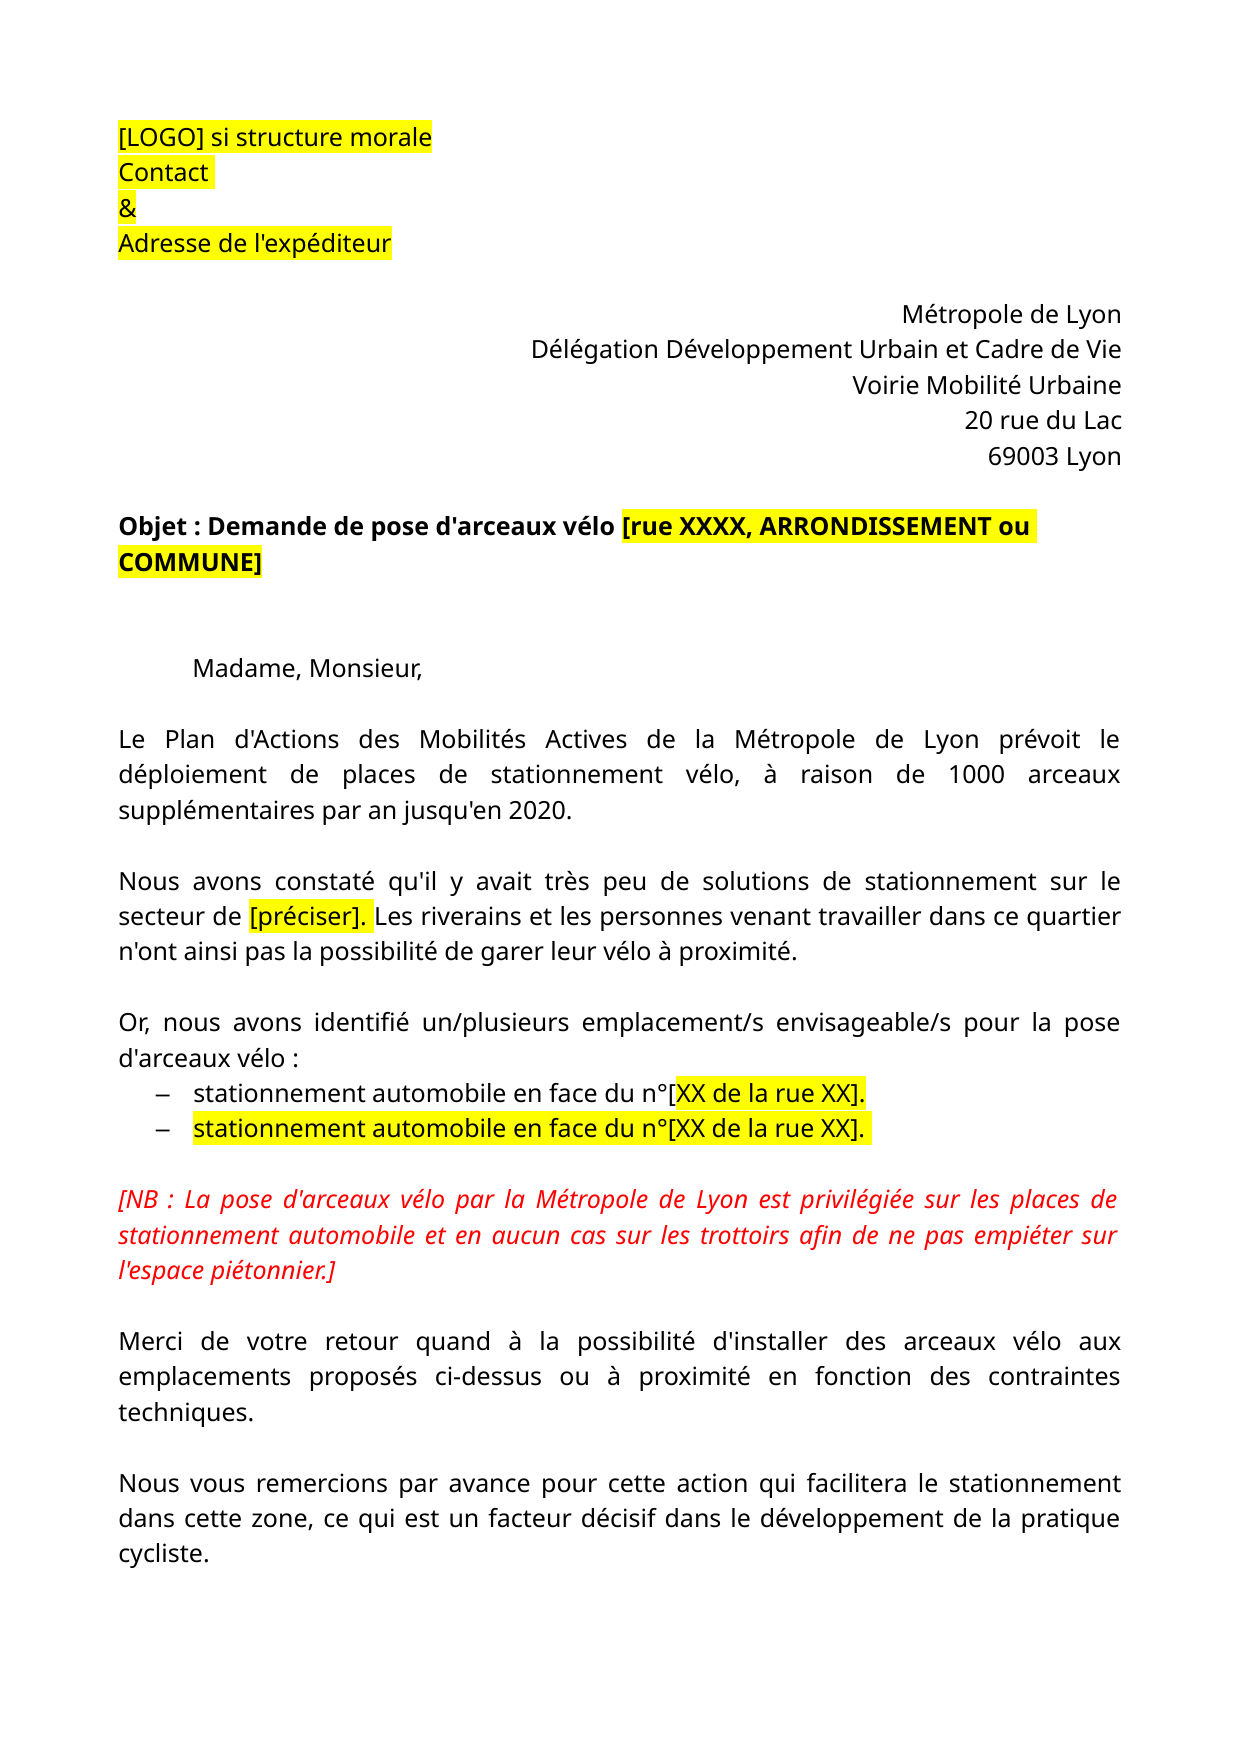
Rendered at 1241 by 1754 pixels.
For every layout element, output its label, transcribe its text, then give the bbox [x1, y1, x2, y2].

text Nous avons constaté qu'il y avait très peu de solutions de stationnement sur le secteur de [préciser]. Les riverains et les personnes venant travailler dans ce quartier n'ont ainsi pas la possibilité de garer leur vélo à proximité. [118, 862, 1122, 968]
text Adresse de l'expéditeur [118, 224, 1122, 260]
list stationnement automobile en face du n°[XX de la rue XX]. [156, 1074, 1122, 1110]
text Métropole de Lyon [118, 295, 1122, 331]
text 20 rue du Lac 69003 Lyon [118, 401, 1122, 472]
text Le Plan d'Actions des Mobilités Actives de la Métropole de Lyon prévoit le déploiement de places de stationnement vélo, à raison de 1000 arceaux supplémentaires par an jusqu'en 2020. [118, 720, 1122, 826]
text [LOGO] si structure morale [118, 118, 1122, 153]
text Voirie Mobilité Urbaine [118, 366, 1122, 401]
text & [118, 189, 1122, 224]
text Délégation Développement Urbain et Cadre de Vie [118, 331, 1122, 366]
text Objet : Demande de pose d'arceaux vélo [rue XXXX, ARRONDISSEMENT ou COMMUNE] [118, 508, 1122, 578]
list stationnement automobile en face du n°[XX de la rue XX]. [156, 1110, 1122, 1145]
text Merci de votre retour quand à la possibilité d'installer des arceaux vélo aux emplacements proposés ci-dessus ou à proximité en fonction des contraintes techniques. [118, 1322, 1122, 1428]
text [NB : La pose d'arceaux vélo par la Métropole de Lyon est privilégiée sur les places de stationnement automobile et en aucun cas sur les trottoirs afin de ne pas empiéter sur l'espace piétonnier.] [118, 1181, 1122, 1287]
text Nous vous remercions par avance pour cette action qui facilitera le stationnement dans cette zone, ce qui est un facteur décisif dans le développement de la pratique cycliste. [118, 1464, 1122, 1570]
text Contact [118, 153, 1122, 189]
text Madame, Monsieur, [118, 649, 1122, 685]
text Or, nous avons identifié un/plusieurs emplacement/s envisageable/s pour la pose d'arceaux vélo : [118, 1003, 1122, 1074]
